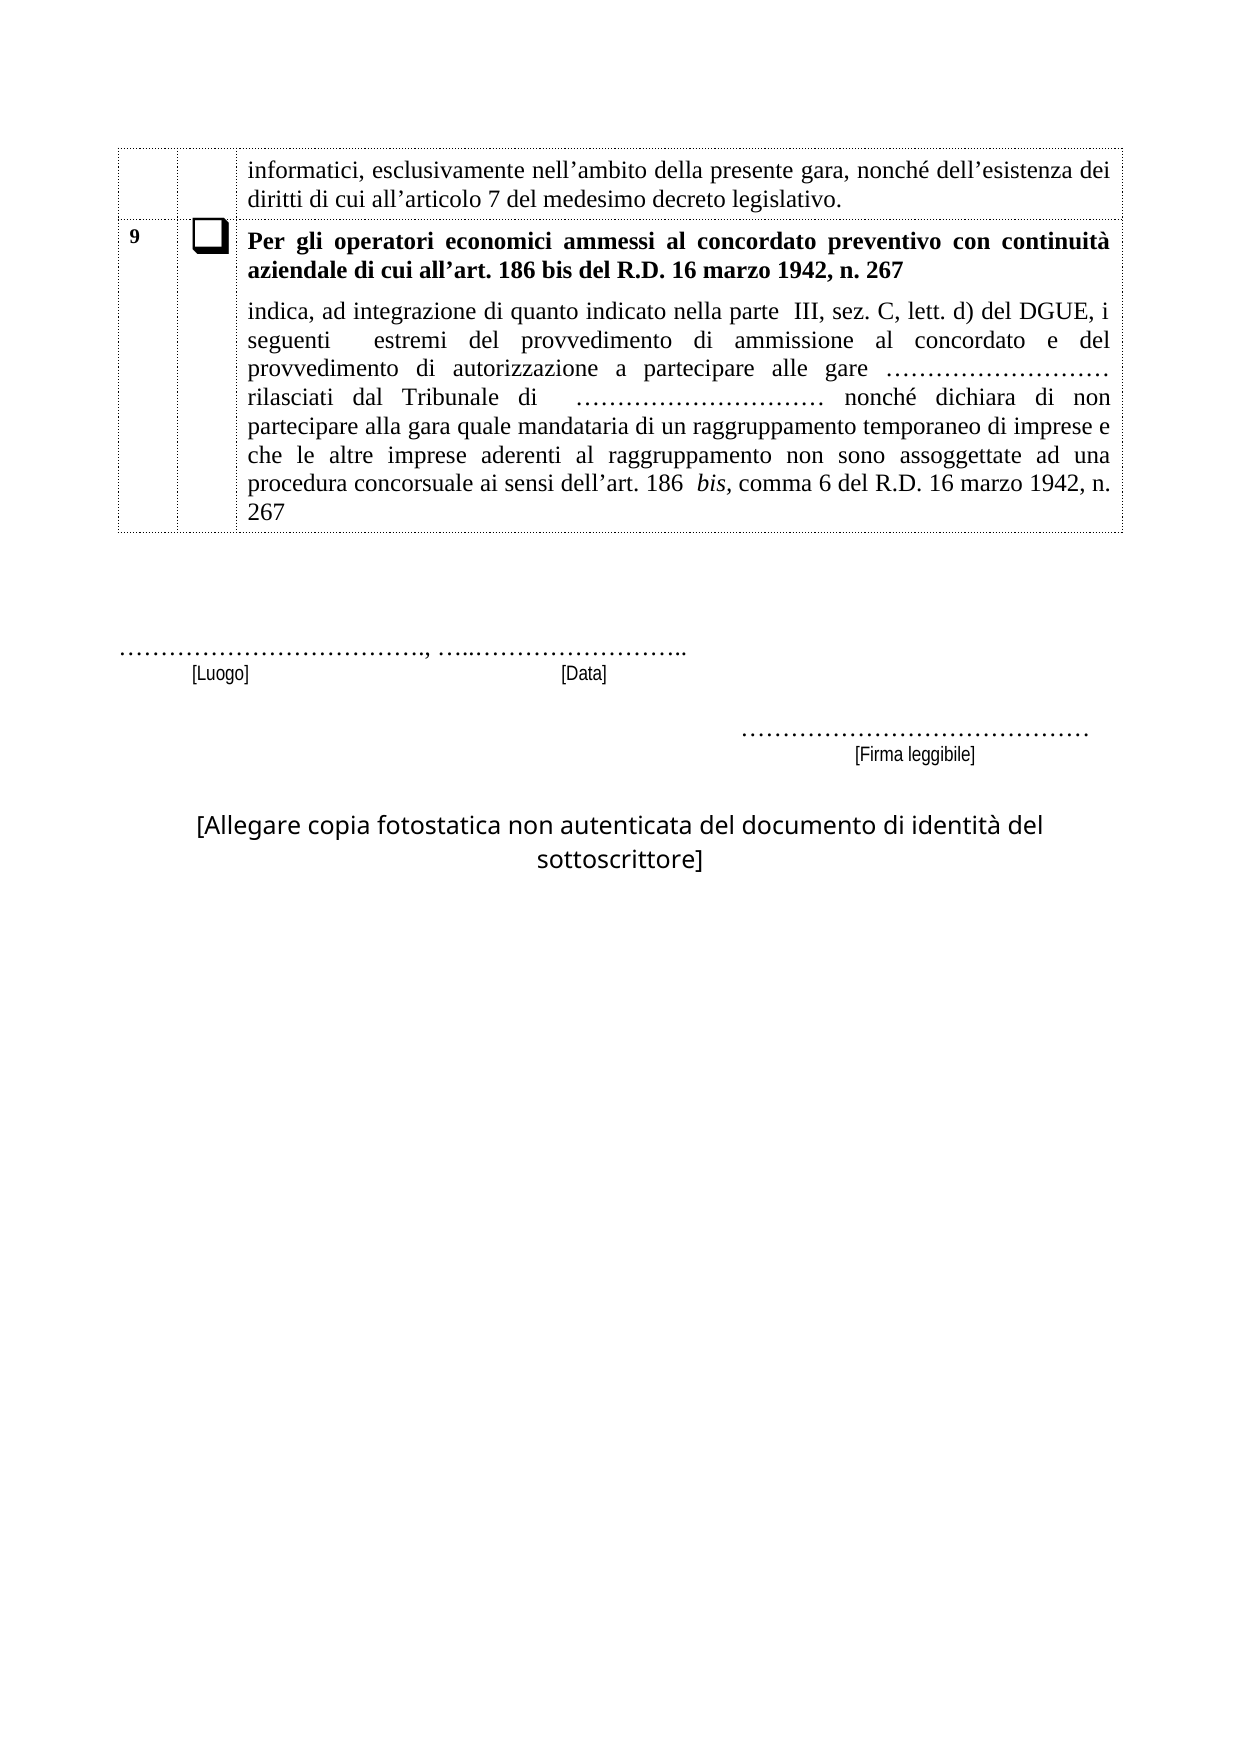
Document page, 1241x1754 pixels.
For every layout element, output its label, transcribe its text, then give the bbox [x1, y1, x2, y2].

text …………………………………… [708, 713, 1122, 742]
table_cell [177, 148, 236, 219]
table_cell informatici, esclusivamente nell’ambito della presente gara, nonché dell’esistenza dei diritti di cui all’articolo 7 del medesimo decreto legislativo. [236, 148, 1122, 219]
text [Luogo] [Data] [192, 661, 1122, 685]
table_cell  [177, 219, 236, 532]
text [Allegare copia fotostatica non autenticata del documento di identità del sottoscrittore] [118, 807, 1122, 876]
text ………………………………., …..…………………….. [118, 632, 1122, 661]
text [Firma leggibile] [708, 742, 1122, 766]
table_cell Per gli operatori economici ammessi al concordato preventivo con continuità aziendale di cui all’art. 186 bis del R.D. 16 marzo 1942, n. 267 indica, ad integrazione di quanto indicato nella parte III, sez. C, lett. d) del DGUE, i seguenti estremi del provvedimento di ammissione al concordato e del provvedimento di autorizzazione a partecipare alle gare ……………………… rilasciati dal Tribunale di ………………………… nonché dichiara di non partecipare alla gara quale mandataria di un raggruppamento temporaneo di imprese e che le altre imprese aderenti al raggruppamento non sono assoggettate ad una procedura concorsuale ai sensi dell’art. 186 bis, comma 6 del R.D. 16 marzo 1942, n. 267 [236, 219, 1122, 532]
table_cell [118, 148, 177, 219]
table_cell [118, 219, 177, 532]
